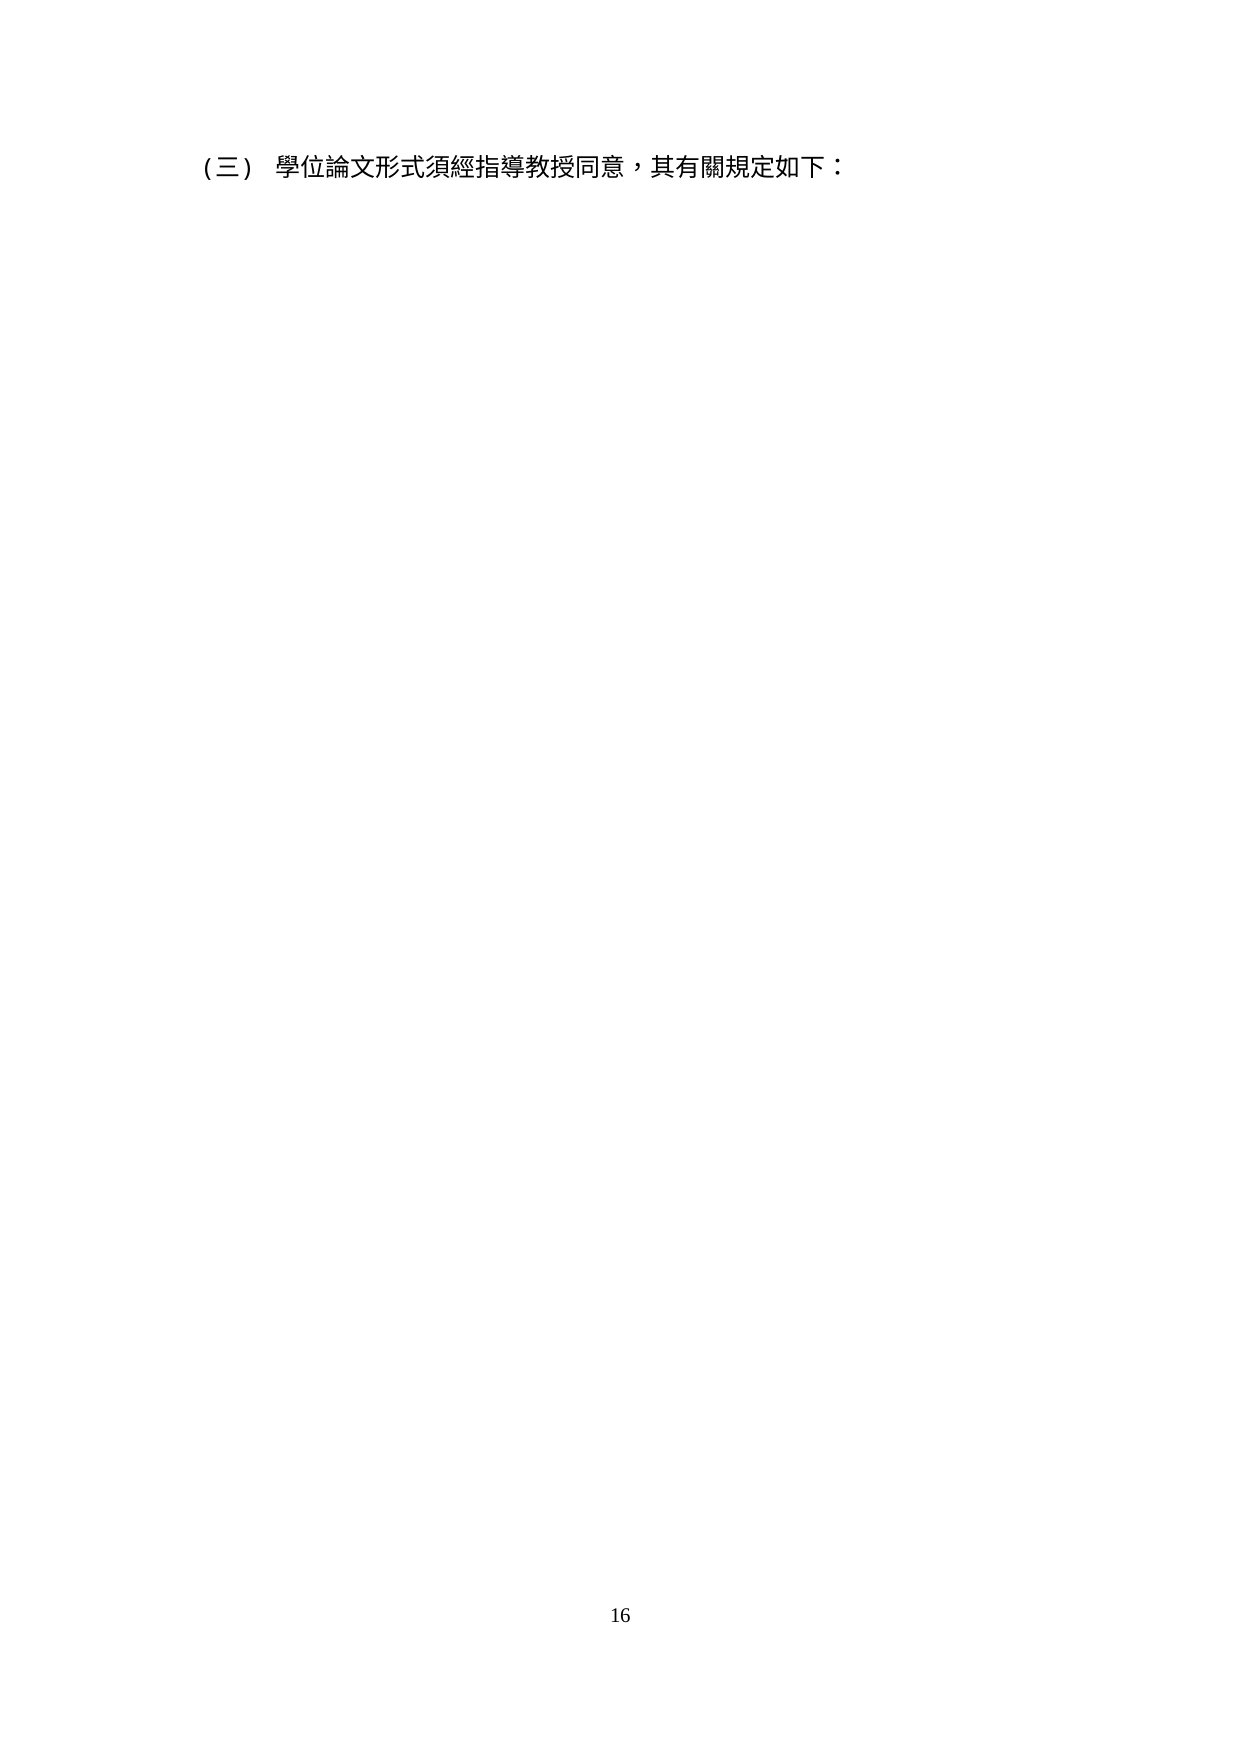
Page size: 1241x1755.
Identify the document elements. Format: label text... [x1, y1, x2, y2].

text (三) 學位論文形式須經指導教授同意，其有關規定如下： [200, 148, 1151, 184]
